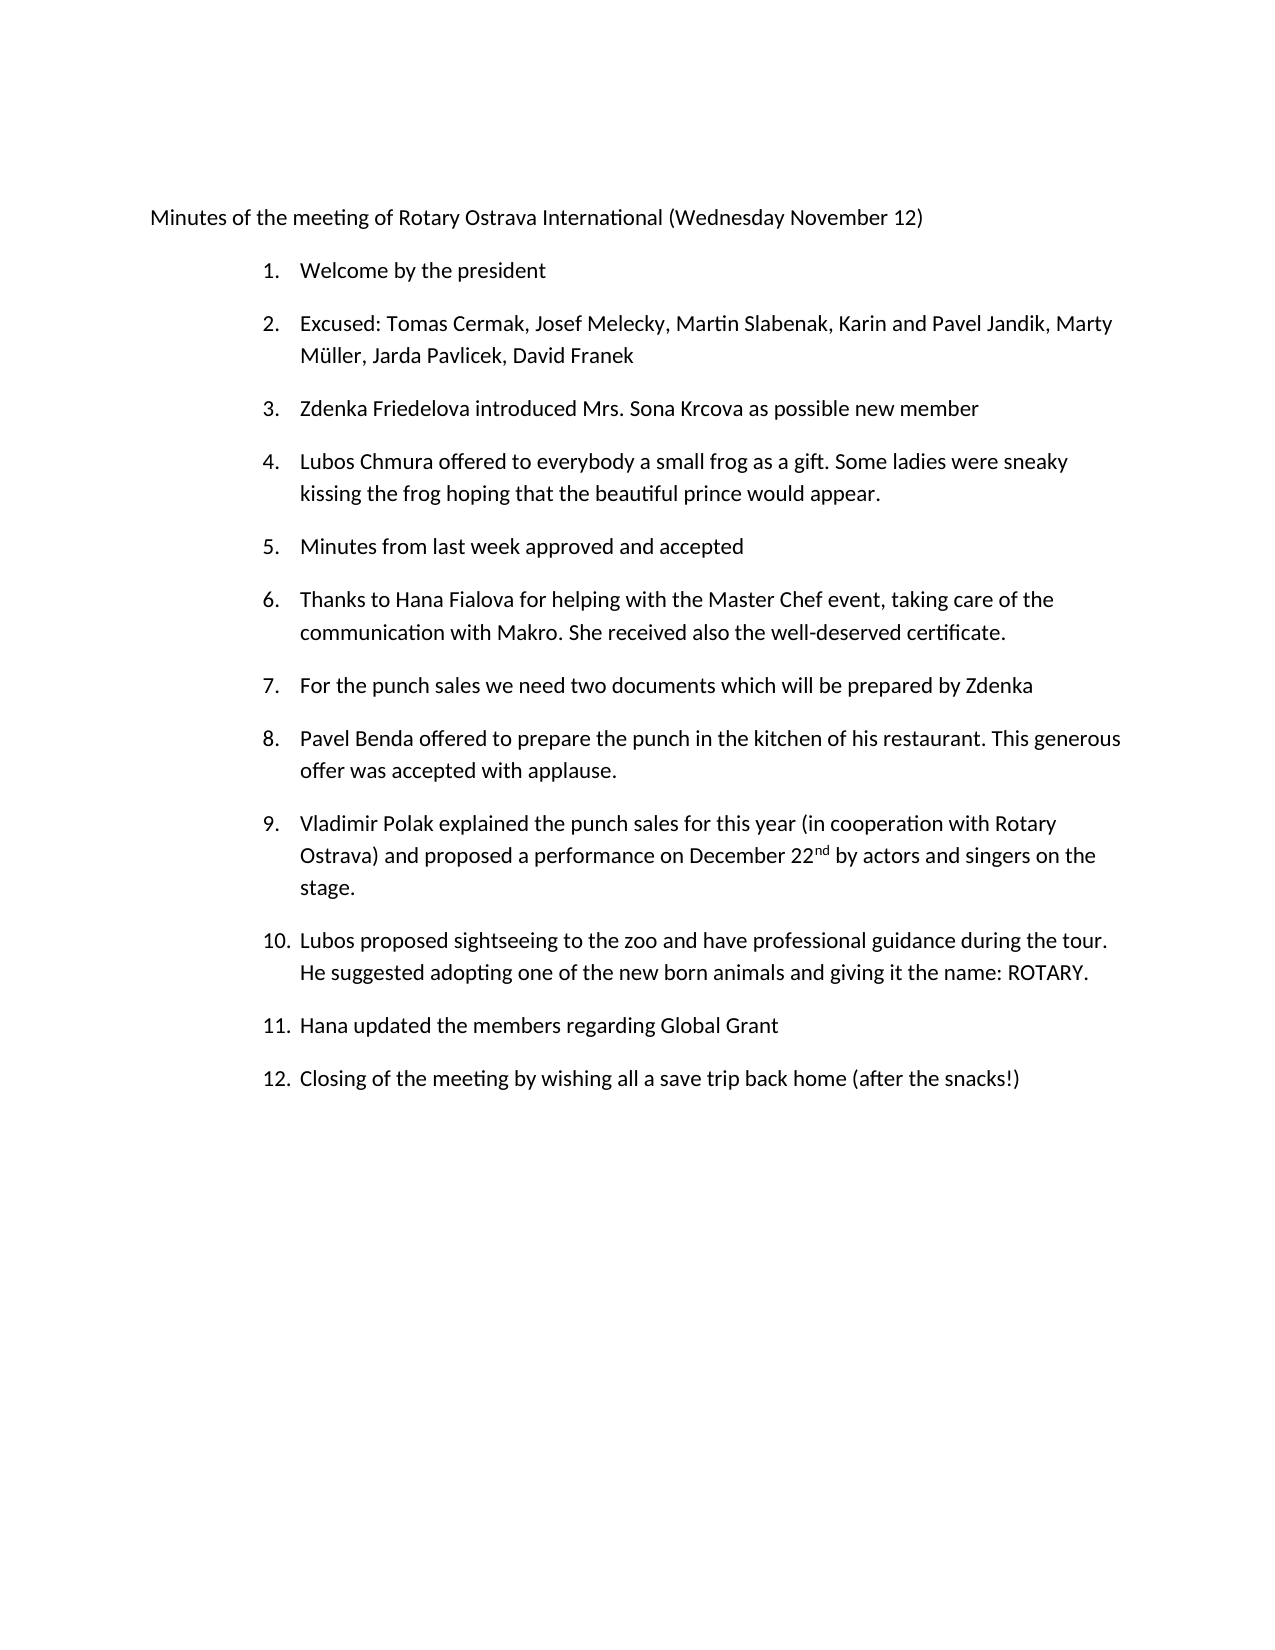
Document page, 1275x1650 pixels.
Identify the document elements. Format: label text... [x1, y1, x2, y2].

list Welcome by the president [262, 256, 1125, 284]
list Zdenka Friedelova introduced Mrs. Sona Krcova as possible new member [262, 394, 1125, 422]
list Hana updated the members regarding Global Grant [262, 1012, 1125, 1039]
list Closing of the meeting by wishing all a save trip back home (after the snacks!) [262, 1064, 1125, 1093]
list Excused: Tomas Cermak, Josef Melecky, Martin Slabenak, Karin and Pavel Jandik, Marty Müller, Jarda Pavlicek, David Franek [262, 309, 1125, 369]
list Vladimir Polak explained the punch sales for this year (in cooperation with Rotary Ostrava) and proposed a performance on December 22nd by actors and singers on the stage. [262, 809, 1125, 901]
list Minutes from last week approved and accepted [262, 532, 1125, 561]
list Lubos Chmura offered to everybody a small frog as a gift. Some ladies were sneaky kissing the frog hoping that the beautiful prince would appear. [262, 447, 1125, 507]
list Lubos proposed sightseeing to the zoo and have professional guidance during the tour. He suggested adopting one of the new born animals and giving it the name: ROTARY. [262, 926, 1125, 987]
list Thanks to Hana Fialova for helping with the Master Chef event, taking care of the communication with Makro. She received also the well-deserved certificate. [262, 586, 1125, 646]
text Minutes of the meeting of Rotary Ostrava International (Wednesday November 12) [150, 203, 1125, 231]
list For the punch sales we need two documents which will be prepared by Zdenka [262, 671, 1125, 699]
list Pavel Benda offered to prepare the punch in the kitchen of his restaurant. This generous offer was accepted with applause. [262, 724, 1125, 784]
